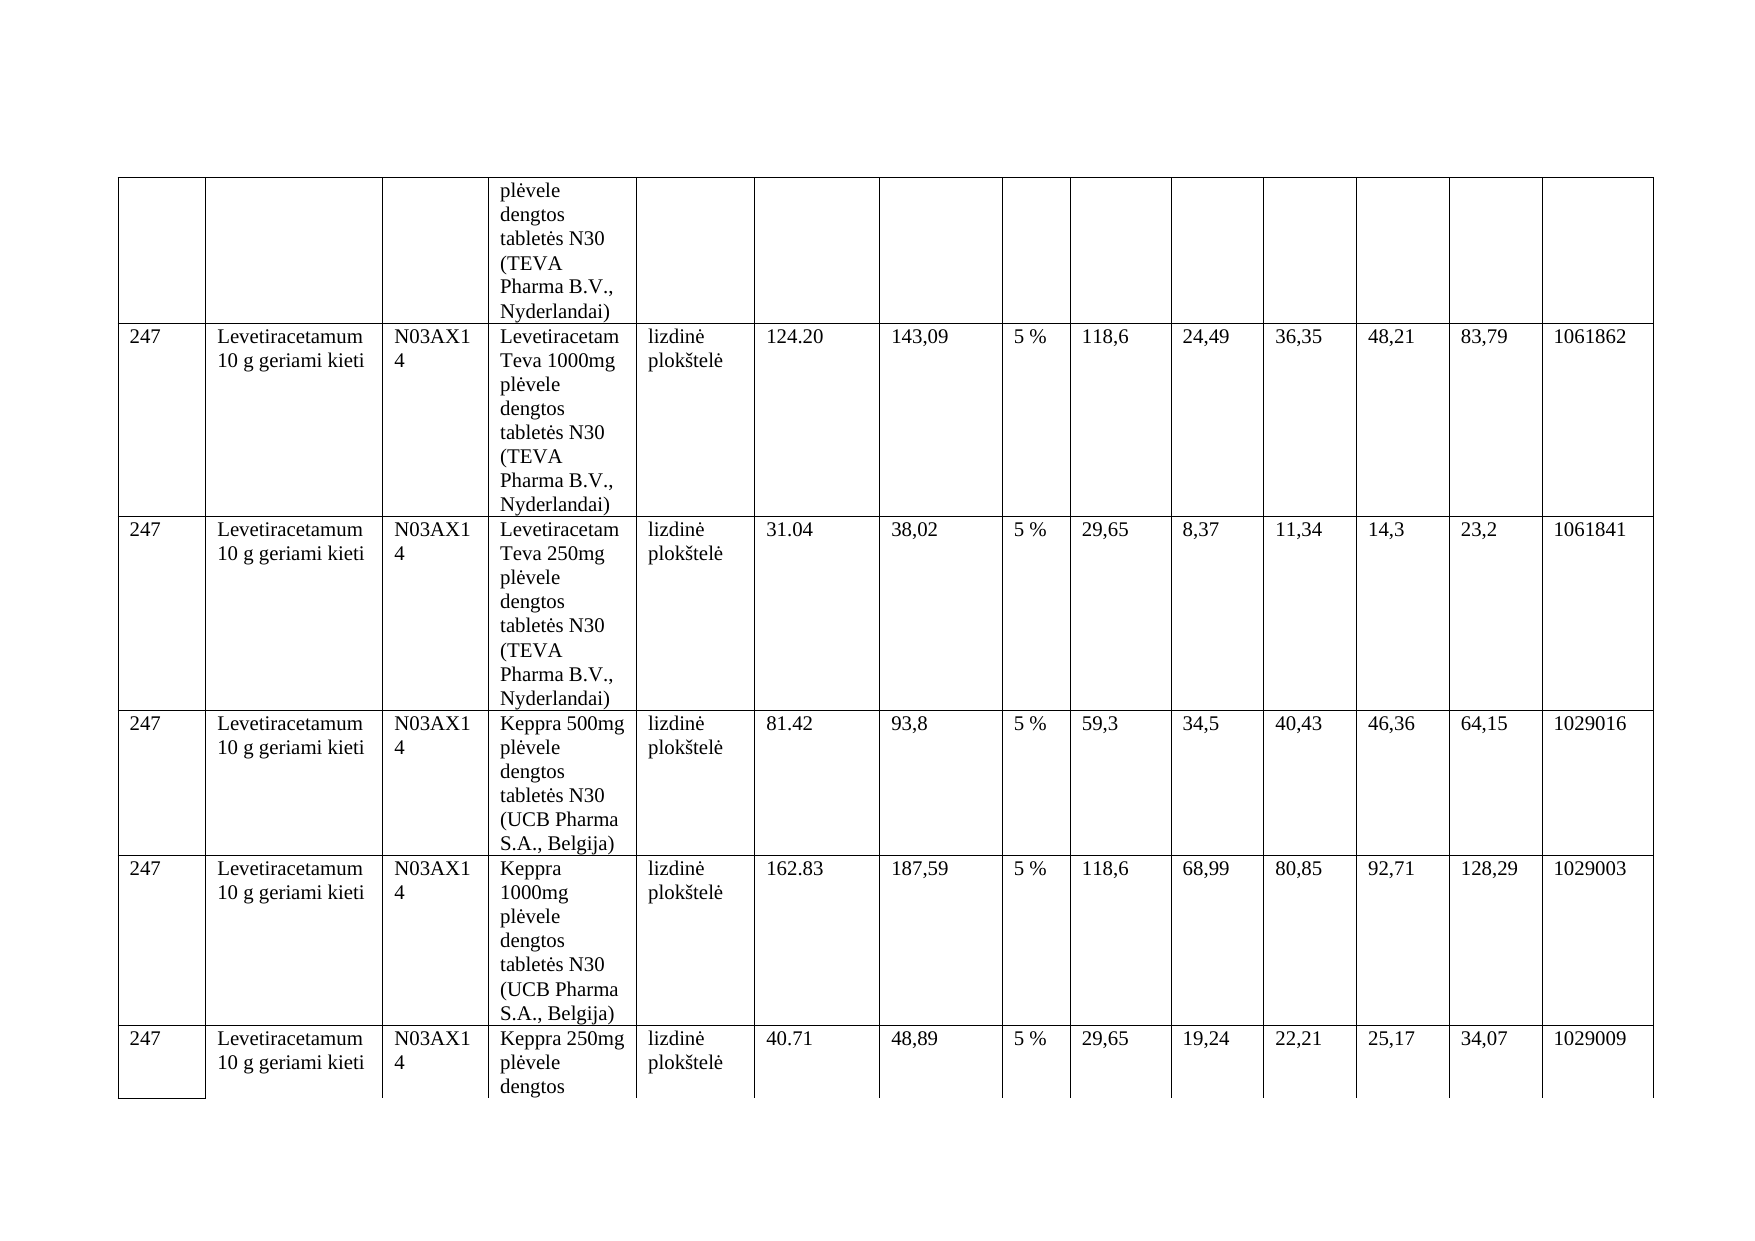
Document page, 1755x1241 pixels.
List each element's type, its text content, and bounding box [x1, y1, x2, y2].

table_cell Levetiracetam Teva 1000mg plėvele dengtos tabletės N30 (TEVA Pharma B.V., Nyderlandai) [489, 324, 636, 516]
table_cell Levetiracetamum 10 g geriami kieti [206, 711, 382, 855]
table_cell 118,6 [1071, 856, 1171, 1024]
table_cell 40,43 [1264, 711, 1356, 855]
table_cell [119, 178, 205, 323]
table_cell Levetiracetam Teva 250mg plėvele dengtos tabletės N30 (TEVA Pharma B.V., Nyderlandai) [489, 517, 636, 710]
table_cell 118,6 [1071, 324, 1171, 516]
table_cell 143,09 [880, 324, 1002, 516]
table_cell [206, 178, 382, 323]
table_cell 59,3 [1071, 711, 1171, 855]
table_cell [755, 178, 879, 323]
table_cell 48,21 [1357, 324, 1449, 516]
table_cell [1543, 178, 1653, 323]
table_cell 93,8 [880, 711, 1002, 855]
table_cell Keppra 250mg plėvele dengtos [489, 1026, 636, 1098]
table_cell 1061862 [1543, 324, 1653, 516]
table_cell 1029009 [1543, 1026, 1653, 1098]
table_cell N03AX14 [383, 1026, 488, 1098]
table_cell 25,17 [1357, 1026, 1449, 1098]
table_cell 29,65 [1071, 517, 1171, 710]
table_cell 38,02 [880, 517, 1002, 710]
table_cell 29,65 [1071, 1026, 1171, 1098]
table_cell Levetiracetamum 10 g geriami kieti [206, 517, 382, 710]
table_cell [1003, 178, 1070, 323]
table_cell [1450, 178, 1542, 323]
table_cell 68,99 [1172, 856, 1263, 1024]
table_cell 34,5 [1172, 711, 1263, 855]
table_cell lizdinė plokštelė [637, 711, 754, 855]
table_cell [880, 178, 1002, 323]
table_cell 31.04 [755, 517, 879, 710]
table_cell 247 [119, 856, 205, 1024]
table_cell 247 [119, 517, 205, 710]
table_cell Levetiracetamum 10 g geriami kieti [206, 856, 382, 1024]
table_cell 5 % [1003, 324, 1070, 516]
table_cell 81.42 [755, 711, 879, 855]
table_cell 24,49 [1172, 324, 1263, 516]
table_cell N03AX14 [383, 711, 488, 855]
table_cell 124.20 [755, 324, 879, 516]
table_cell 48,89 [880, 1026, 1002, 1098]
table_cell plėvele dengtos tabletės N30 (TEVA Pharma B.V., Nyderlandai) [489, 178, 636, 323]
table_cell [1071, 178, 1171, 323]
table_cell lizdinė plokštelė [637, 1026, 754, 1098]
table_cell 1029016 [1543, 711, 1653, 855]
table_cell 36,35 [1264, 324, 1356, 516]
table_cell [1357, 178, 1449, 323]
table_cell 187,59 [880, 856, 1002, 1024]
table_cell [637, 178, 754, 323]
table_cell [1264, 178, 1356, 323]
table_cell lizdinė plokštelė [637, 324, 754, 516]
table_cell N03AX14 [383, 856, 488, 1024]
table_cell 162.83 [755, 856, 879, 1024]
table_cell Levetiracetamum 10 g geriami kieti [206, 1026, 382, 1098]
table_cell 40.71 [755, 1026, 879, 1098]
table_cell 5 % [1003, 711, 1070, 855]
table_cell 5 % [1003, 1026, 1070, 1098]
table_cell 46,36 [1357, 711, 1449, 855]
table_cell lizdinė plokštelė [637, 856, 754, 1024]
table_cell 128,29 [1450, 856, 1542, 1024]
table_cell [1172, 178, 1263, 323]
table_cell 11,34 [1264, 517, 1356, 710]
table_cell 5 % [1003, 856, 1070, 1024]
table_cell 8,37 [1172, 517, 1263, 710]
table_cell 64,15 [1450, 711, 1542, 855]
table_cell 5 % [1003, 517, 1070, 710]
table_cell 92,71 [1357, 856, 1449, 1024]
table_cell 247 [119, 324, 205, 516]
table_cell lizdinė plokštelė [637, 517, 754, 710]
table_cell 19,24 [1172, 1026, 1263, 1098]
table_cell 22,21 [1264, 1026, 1356, 1098]
table_cell 83,79 [1450, 324, 1542, 516]
table_cell Keppra 500mg plėvele dengtos tabletės N30 (UCB Pharma S.A., Belgija) [489, 711, 636, 855]
table_cell 23,2 [1450, 517, 1542, 710]
table_cell 1029003 [1543, 856, 1653, 1024]
table_cell 80,85 [1264, 856, 1356, 1024]
table_cell Keppra 1000mg plėvele dengtos tabletės N30 (UCB Pharma S.A., Belgija) [489, 856, 636, 1024]
table_cell N03AX14 [383, 517, 488, 710]
table_cell 1061841 [1543, 517, 1653, 710]
table_cell 34,07 [1450, 1026, 1542, 1098]
table_cell 247 [119, 1026, 205, 1098]
table_cell N03AX14 [383, 324, 488, 516]
table_cell 14,3 [1357, 517, 1449, 710]
table_cell 247 [119, 711, 205, 855]
table_cell Levetiracetamum 10 g geriami kieti [206, 324, 382, 516]
table_cell [383, 178, 488, 323]
